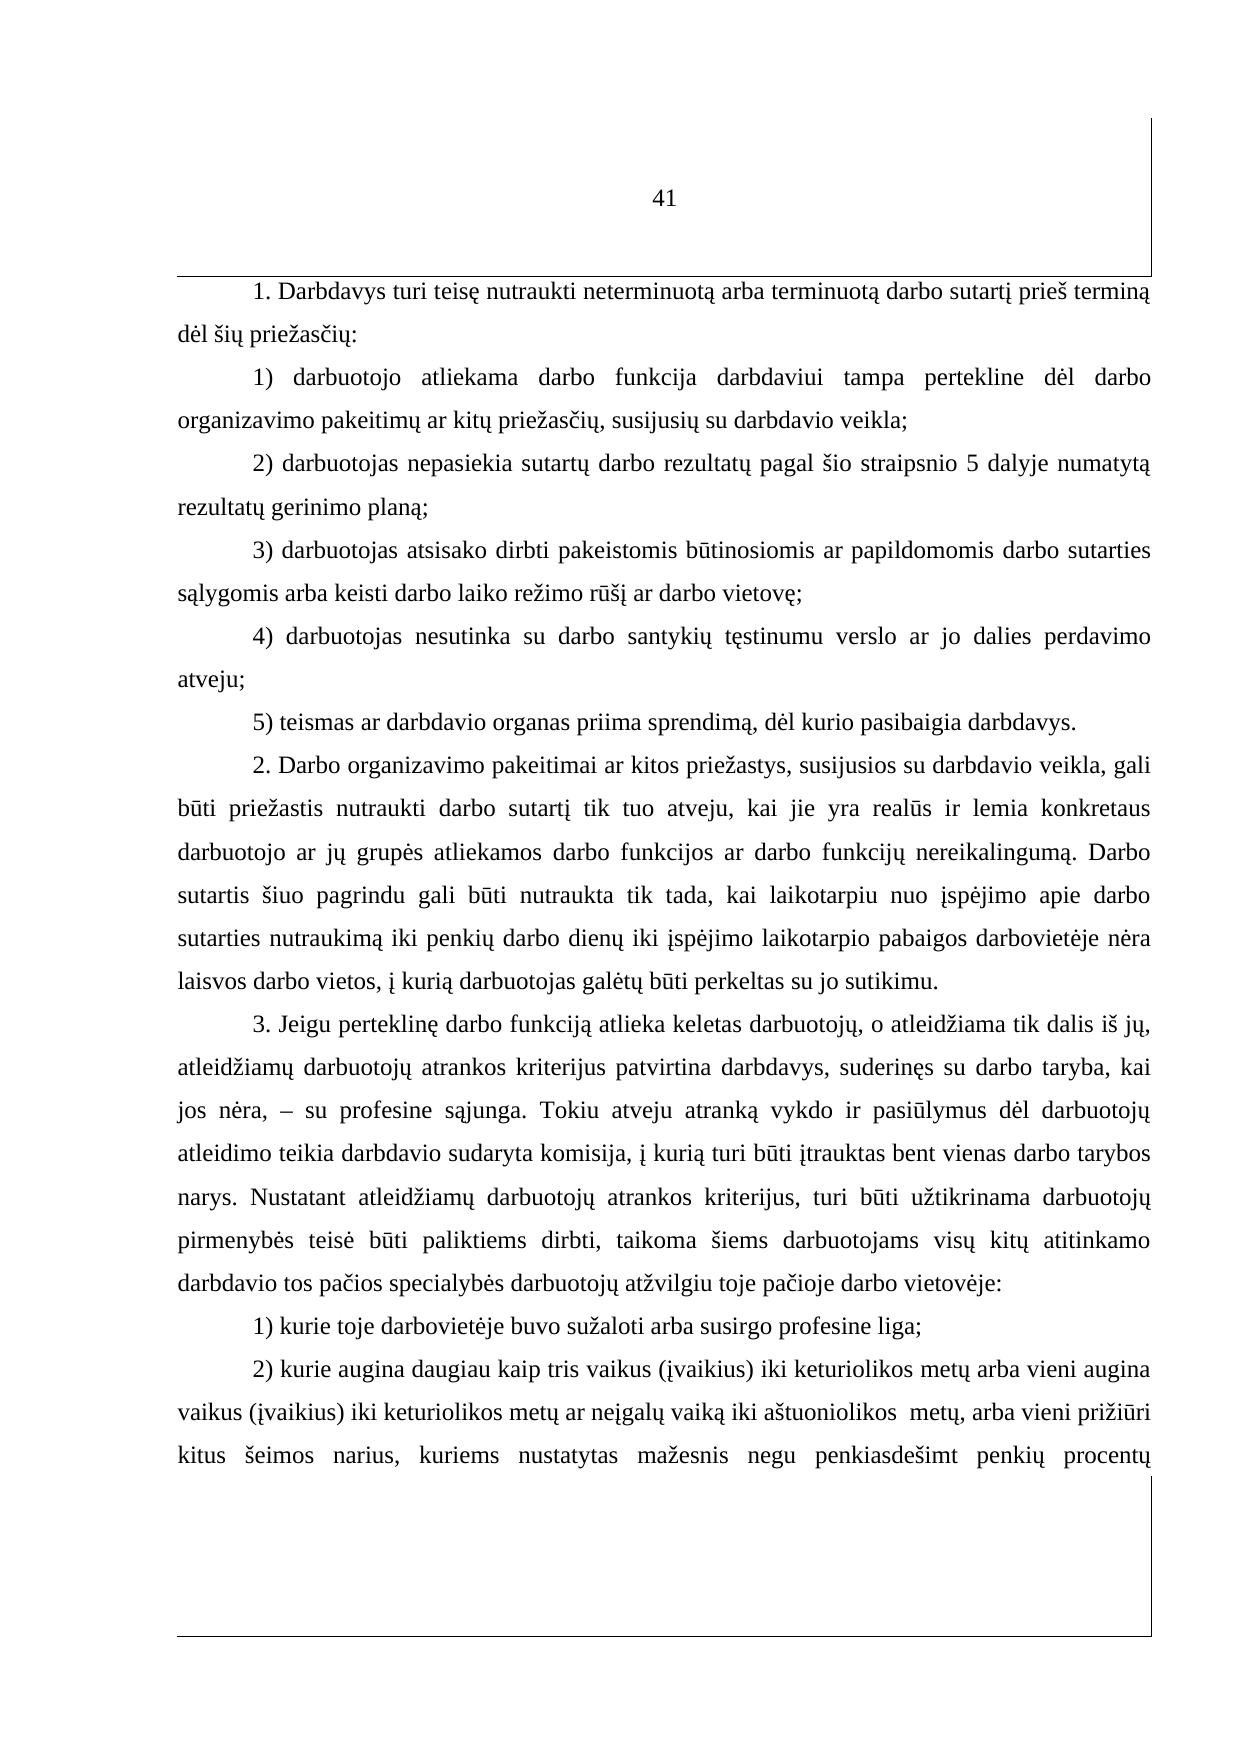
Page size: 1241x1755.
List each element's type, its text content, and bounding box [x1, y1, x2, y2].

text 3. Jeigu perteklinę darbo funkciją atlieka keletas darbuotojų, o atleidžiama tik dalis iš jų, atleidžiamų darbuotojų atrankos kriterijus patvirtina darbdavys, suderinęs su darbo taryba, kai jos nėra, – su profesine sąjunga. Tokiu atveju atranką vykdo ir pasiūlymus dėl darbuotojų atleidimo teikia darbdavio sudaryta komisija, į kurią turi būti įtrauktas bent vienas darbo tarybos narys. Nustatant atleidžiamų darbuotojų atrankos kriterijus, turi būti užtikrinama darbuotojų pirmenybės teisė būti paliktiems dirbti, taikoma šiems darbuotojams visų kitų atitinkamo darbdavio tos pačios specialybės darbuotojų atžvilgiu toje pačioje darbo vietovėje: [177, 1009, 1152, 1297]
text 5) teismas ar darbdavio organas priima sprendimą, dėl kurio pasibaigia darbdavys. [177, 707, 1152, 736]
text 1) kurie toje darbovietėje buvo sužaloti arba susirgo profesine liga; [177, 1311, 1152, 1340]
text 4) darbuotojas nesutinka su darbo santykių tęstinumu verslo ar jo dalies perdavimo atveju; [177, 621, 1152, 693]
text 2. Darbo organizavimo pakeitimai ar kitos priežastys, susijusios su darbdavio veikla, gali būti priežastis nutraukti darbo sutartį tik tuo atveju, kai jie yra realūs ir lemia konkretaus darbuotojo ar jų grupės atliekamos darbo funkcijos ar darbo funkcijų nereikalingumą. Darbo sutartis šiuo pagrindu gali būti nutraukta tik tada, kai laikotarpiu nuo įspėjimo apie darbo sutarties nutraukimą iki penkių darbo dienų iki įspėjimo laikotarpio pabaigos darbovietėje nėra laisvos darbo vietos, į kurią darbuotojas galėtų būti perkeltas su jo sutikimu. [177, 750, 1152, 995]
text 2) kurie augina daugiau kaip tris vaikus (įvaikius) iki keturiolikos metų arba vieni augina vaikus (įvaikius) iki keturiolikos metų ar neįgalų vaiką iki aštuoniolikos metų, arba vieni prižiūri kitus šeimos narius, kuriems nustatytas mažesnis negu penkiasdešimt penkių procentų [177, 1354, 1152, 1469]
text 1) darbuotojo atliekama darbo funkcija darbdaviui tampa pertekline dėl darbo organizavimo pakeitimų ar kitų priežasčių, susijusių su darbdavio veikla; [177, 362, 1152, 434]
text 3) darbuotojas atsisako dirbti pakeistomis būtinosiomis ar papildomomis darbo sutarties sąlygomis arba keisti darbo laiko režimo rūšį ar darbo vietovę; [177, 535, 1152, 607]
text 2) darbuotojas nepasiekia sutartų darbo rezultatų pagal šio straipsnio 5 dalyje numatytą rezultatų gerinimo planą; [177, 448, 1152, 520]
text 1. Darbdavys turi teisę nutraukti neterminuotą arba terminuotą darbo sutartį prieš terminą dėl šių priežasčių: [177, 276, 1152, 348]
